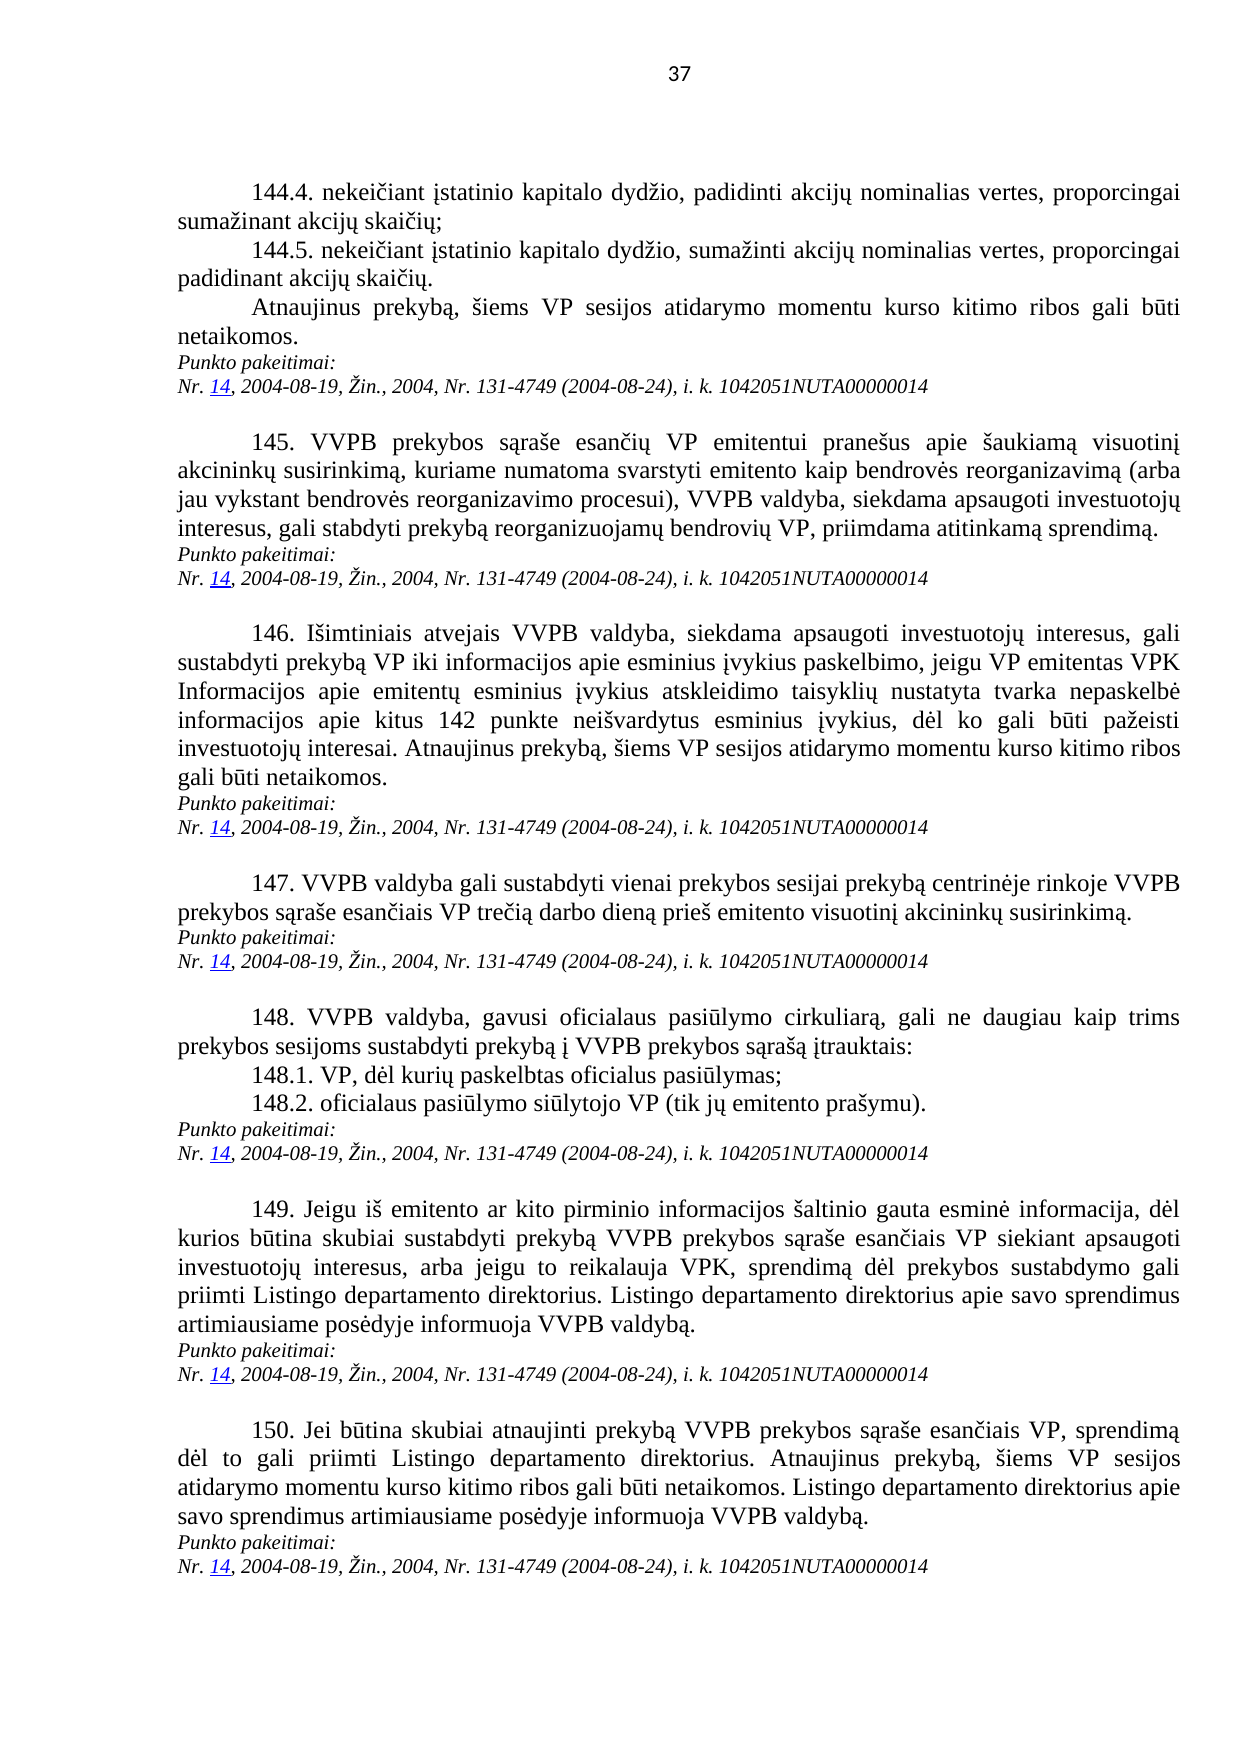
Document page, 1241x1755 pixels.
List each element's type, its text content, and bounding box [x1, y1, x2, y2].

text Punkto pakeitimai: [177, 350, 1181, 374]
text Atnaujinus prekybą, šiems VP sesijos atidarymo momentu kurso kitimo ribos gali būti netaikomos. [177, 292, 1181, 350]
text 149. Jeigu iš emitento ar kito pirminio informacijos šaltinio gauta esminė informacija, dėl kurios būtina skubiai sustabdyti prekybą VVPB prekybos sąraše esančiais VP siekiant apsaugoti investuotojų interesus, arba jeigu to reikalauja VPK, sprendimą dėl prekybos sustabdymo gali priimti Listingo departamento direktorius. Listingo departamento direktorius apie savo sprendimus artimiausiame posėdyje informuoja VVPB valdybą. [177, 1194, 1181, 1338]
text 145. VVPB prekybos sąraše esančių VP emitentui pranešus apie šaukiamą visuotinį akcininkų susirinkimą, kuriame numatoma svarstyti emitento kaip bendrovės reorganizavimą (arba jau vykstant bendrovės reorganizavimo procesui), VVPB valdyba, siekdama apsaugoti investuotojų interesus, gali stabdyti prekybą reorganizuojamų bendrovių VP, priimdama atitinkamą sprendimą. [177, 427, 1181, 542]
text Nr. 14, 2004-08-19, Žin., 2004, Nr. 131-4749 (2004-08-24), i. k. 1042051NUTA00000014 [177, 1554, 1181, 1578]
text 144.4. nekeičiant įstatinio kapitalo dydžio, padidinti akcijų nominalias vertes, proporcingai sumažinant akcijų skaičių; [177, 177, 1181, 235]
text Punkto pakeitimai: [177, 1530, 1181, 1554]
text Nr. 14, 2004-08-19, Žin., 2004, Nr. 131-4749 (2004-08-24), i. k. 1042051NUTA00000014 [177, 566, 1181, 590]
text Nr. 14, 2004-08-19, Žin., 2004, Nr. 131-4749 (2004-08-24), i. k. 1042051NUTA00000014 [177, 374, 1181, 398]
text 144.5. nekeičiant įstatinio kapitalo dydžio, sumažinti akcijų nominalias vertes, proporcingai padidinant akcijų skaičių. [177, 235, 1181, 292]
text 148.2. oficialaus pasiūlymo siūlytojo VP (tik jų emitento prašymu). [177, 1088, 1181, 1117]
text Nr. 14, 2004-08-19, Žin., 2004, Nr. 131-4749 (2004-08-24), i. k. 1042051NUTA00000014 [177, 1362, 1181, 1386]
text Nr. 14, 2004-08-19, Žin., 2004, Nr. 131-4749 (2004-08-24), i. k. 1042051NUTA00000014 [177, 815, 1181, 839]
text Nr. 14, 2004-08-19, Žin., 2004, Nr. 131-4749 (2004-08-24), i. k. 1042051NUTA00000014 [177, 1141, 1181, 1165]
text 148. VVPB valdyba, gavusi oficialaus pasiūlymo cirkuliarą, gali ne daugiau kaip trims prekybos sesijoms sustabdyti prekybą į VVPB prekybos sąrašą įtrauktais: [177, 1002, 1181, 1060]
text Punkto pakeitimai: [177, 542, 1181, 566]
text 147. VVPB valdyba gali sustabdyti vienai prekybos sesijai prekybą centrinėje rinkoje VVPB prekybos sąraše esančiais VP trečią darbo dieną prieš emitento visuotinį akcininkų susirinkimą. [177, 868, 1181, 925]
text Nr. 14, 2004-08-19, Žin., 2004, Nr. 131-4749 (2004-08-24), i. k. 1042051NUTA00000014 [177, 949, 1181, 973]
text Punkto pakeitimai: [177, 925, 1181, 949]
text 150. Jei būtina skubiai atnaujinti prekybą VVPB prekybos sąraše esančiais VP, sprendimą dėl to gali priimti Listingo departamento direktorius. Atnaujinus prekybą, šiems VP sesijos atidarymo momentu kurso kitimo ribos gali būti netaikomos. Listingo departamento direktorius apie savo sprendimus artimiausiame posėdyje informuoja VVPB valdybą. [177, 1415, 1181, 1530]
text Punkto pakeitimai: [177, 1117, 1181, 1141]
text Punkto pakeitimai: [177, 791, 1181, 815]
text Punkto pakeitimai: [177, 1338, 1181, 1362]
text 148.1. VP, dėl kurių paskelbtas oficialus pasiūlymas; [177, 1060, 1181, 1088]
text 146. Išimtiniais atvejais VVPB valdyba, siekdama apsaugoti investuotojų interesus, gali sustabdyti prekybą VP iki informacijos apie esminius įvykius paskelbimo, jeigu VP emitentas VPK Informacijos apie emitentų esminius įvykius atskleidimo taisyklių nustatyta tvarka nepaskelbė informacijos apie kitus 142 punkte neišvardytus esminius įvykius, dėl ko gali būti pažeisti investuotojų interesai. Atnaujinus prekybą, šiems VP sesijos atidarymo momentu kurso kitimo ribos gali būti netaikomos. [177, 618, 1181, 791]
